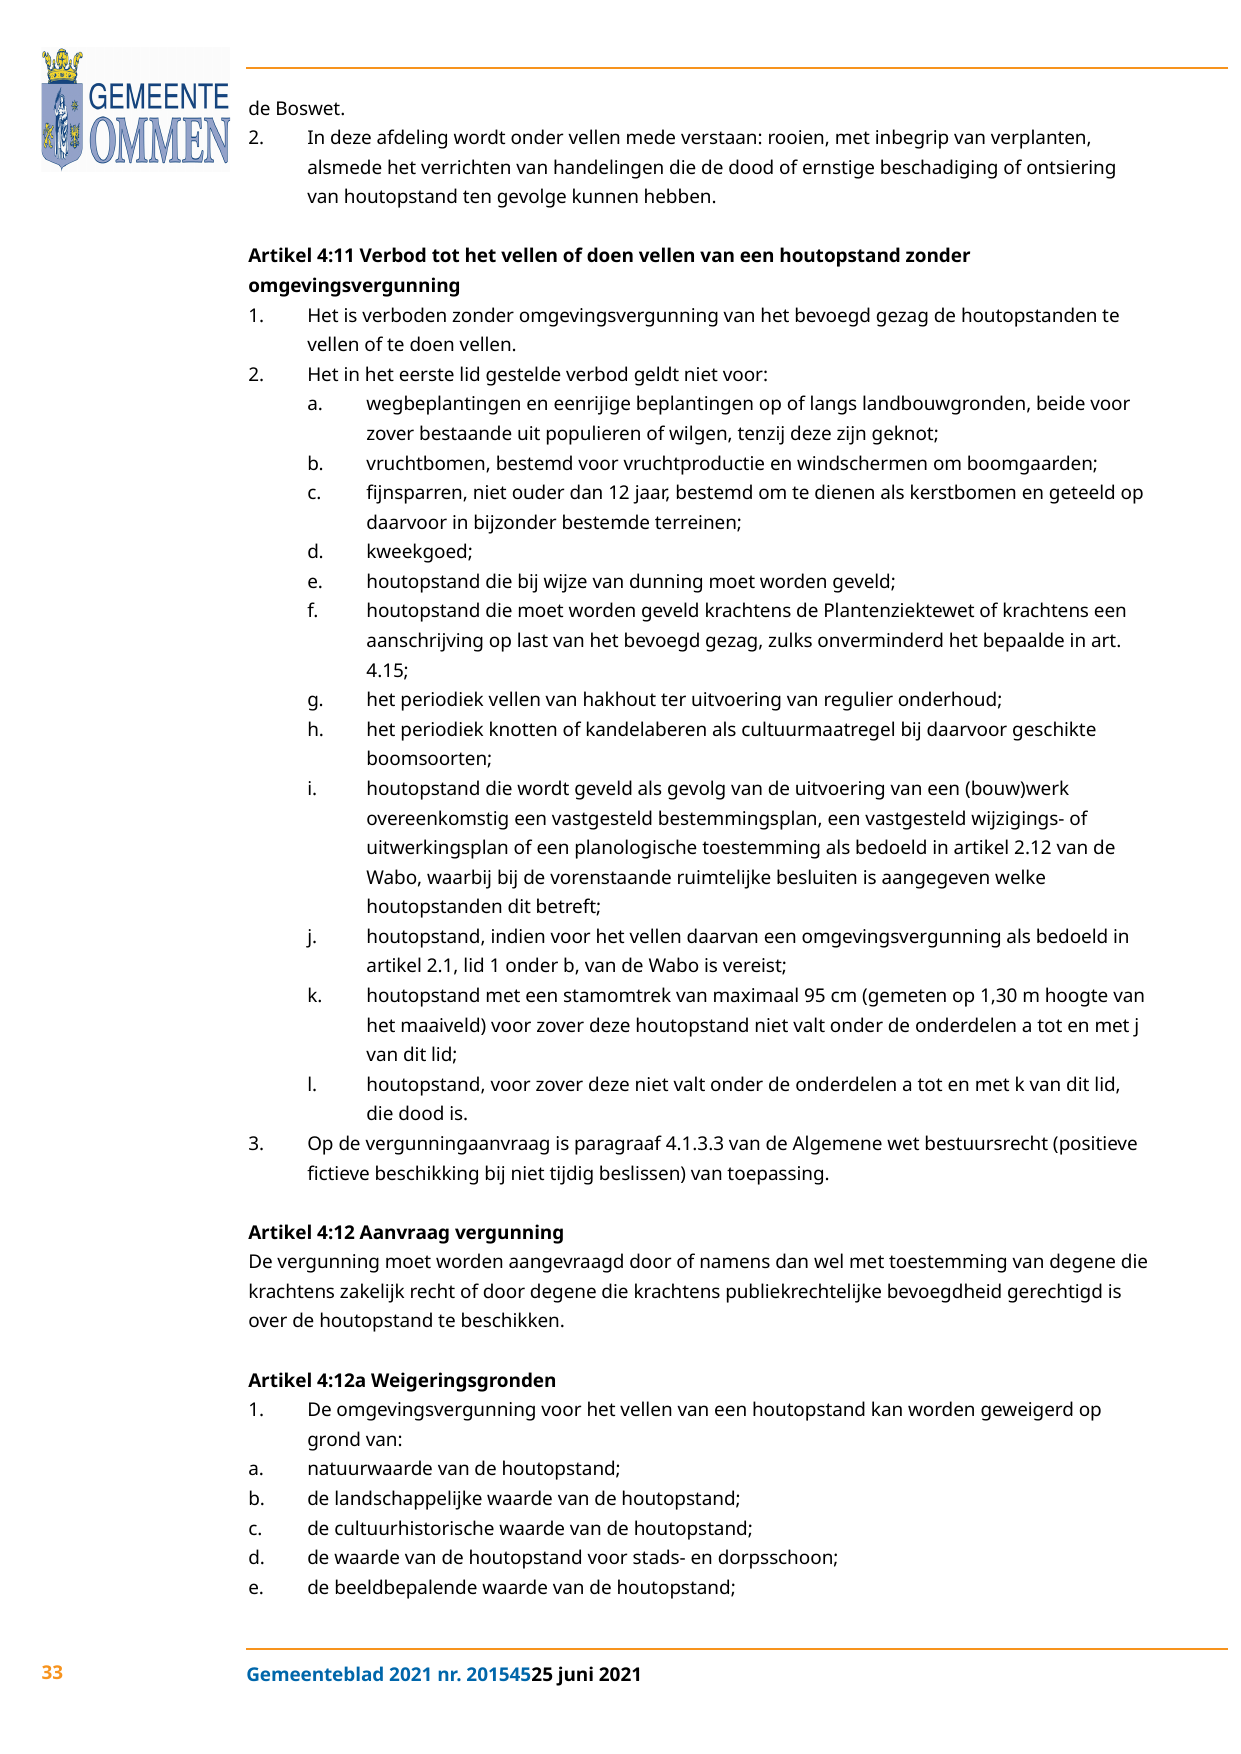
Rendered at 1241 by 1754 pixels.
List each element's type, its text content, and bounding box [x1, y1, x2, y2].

list houtopstand, voor zover deze niet valt onder de onderdelen a tot en met k van dit lid, die dood is. [307, 1071, 1152, 1126]
list de waarde van de houtopstand voor stads- en dorpsschoon; [248, 1544, 1152, 1570]
list houtopstand die wordt geveld als gevolg van de uitvoering van een (bouw)werk overeenkomstig een vastgesteld bestemmingsplan, een vastgesteld wijzigings- of uitwerkingsplan of een planologische toestemming als bedoeld in artikel 2.12 van de Wabo, waarbij bij de vorenstaande ruimtelijke besluiten is aangegeven welke houtopstanden dit betreft; [307, 775, 1152, 919]
list het periodiek vellen van hakhout ter uitvoering van regulier onderhoud; [307, 686, 1152, 712]
list de beeldbepalende waarde van de houtopstand; [248, 1574, 1152, 1600]
list fijnsparren, niet ouder dan 12 jaar, bestemd om te dienen als kerstbomen en geteeld op daarvoor in bijzonder bestemde terreinen; [307, 479, 1152, 535]
text De vergunning moet worden aangevraagd door of namens dan wel met toestemming van degene die krachtens zakelijk recht of door degene die krachtens publiekrechtelijke bevoegdheid gerechtigd is over de houtopstand te beschikken. [248, 1248, 1152, 1333]
picture [41, 47, 231, 172]
list In deze afdeling wordt onder vellen mede verstaan: rooien, met inbegrip van verplanten, alsmede het verrichten van handelingen die de dood of ernstige beschadiging of ontsiering van houtopstand ten gevolge kunnen hebben. [248, 124, 1152, 209]
list natuurwaarde van de houtopstand; [248, 1456, 1152, 1481]
text de Boswet. [248, 95, 1152, 121]
list Het in het eerste lid gestelde verbod geldt niet voor: [248, 361, 1152, 387]
text Artikel 4:12a Weigeringsgronden [248, 1367, 1152, 1393]
list de cultuurhistorische waarde van de houtopstand; [248, 1515, 1152, 1541]
list vruchtbomen, bestemd voor vruchtproductie en windschermen om boomgaarden; [307, 450, 1152, 476]
list houtopstand die moet worden geveld krachtens de Plantenziektewet of krachtens een aanschrijving op last van het bevoegd gezag, zulks onverminderd het bepaalde in art. 4.15; [307, 598, 1152, 683]
list De omgevingsvergunning voor het vellen van een houtopstand kan worden geweigerd op grond van: [248, 1396, 1152, 1452]
list de landschappelijke waarde van de houtopstand; [248, 1485, 1152, 1511]
list Op de vergunningaanvraag is paragraaf 4.1.3.3 van de Algemene wet bestuursrecht (positieve fictieve beschikking bij niet tijdig beslissen) van toepassing. [248, 1130, 1152, 1186]
text Artikel 4:12 Aanvraag vergunning [248, 1219, 1152, 1245]
text Artikel 4:11 Verbod tot het vellen of doen vellen van een houtopstand zonder omgevingsvergunning [248, 243, 1152, 298]
list Het is verboden zonder omgevingsvergunning van het bevoegd gezag de houtopstanden te vellen of te doen vellen. [248, 302, 1152, 357]
list houtopstand met een stamomtrek van maximaal 95 cm (gemeten op 1,30 m hoogte van het maaiveld) voor zover deze houtopstand niet valt onder de onderdelen a tot en met j van dit lid; [307, 982, 1152, 1067]
list het periodiek knotten of kandelaberen als cultuurmaatregel bij daarvoor geschikte boomsoorten; [307, 716, 1152, 771]
list houtopstand, indien voor het vellen daarvan een omgevingsvergunning als bedoeld in artikel 2.1, lid 1 onder b, van de Wabo is vereist; [307, 923, 1152, 978]
list houtopstand die bij wijze van dunning moet worden geveld; [307, 568, 1152, 594]
list kweekgoed; [307, 538, 1152, 564]
list wegbeplantingen en eenrijige beplantingen op of langs landbouwgronden, beide voor zover bestaande uit populieren of wilgen, tenzij deze zijn geknot; [307, 391, 1152, 446]
